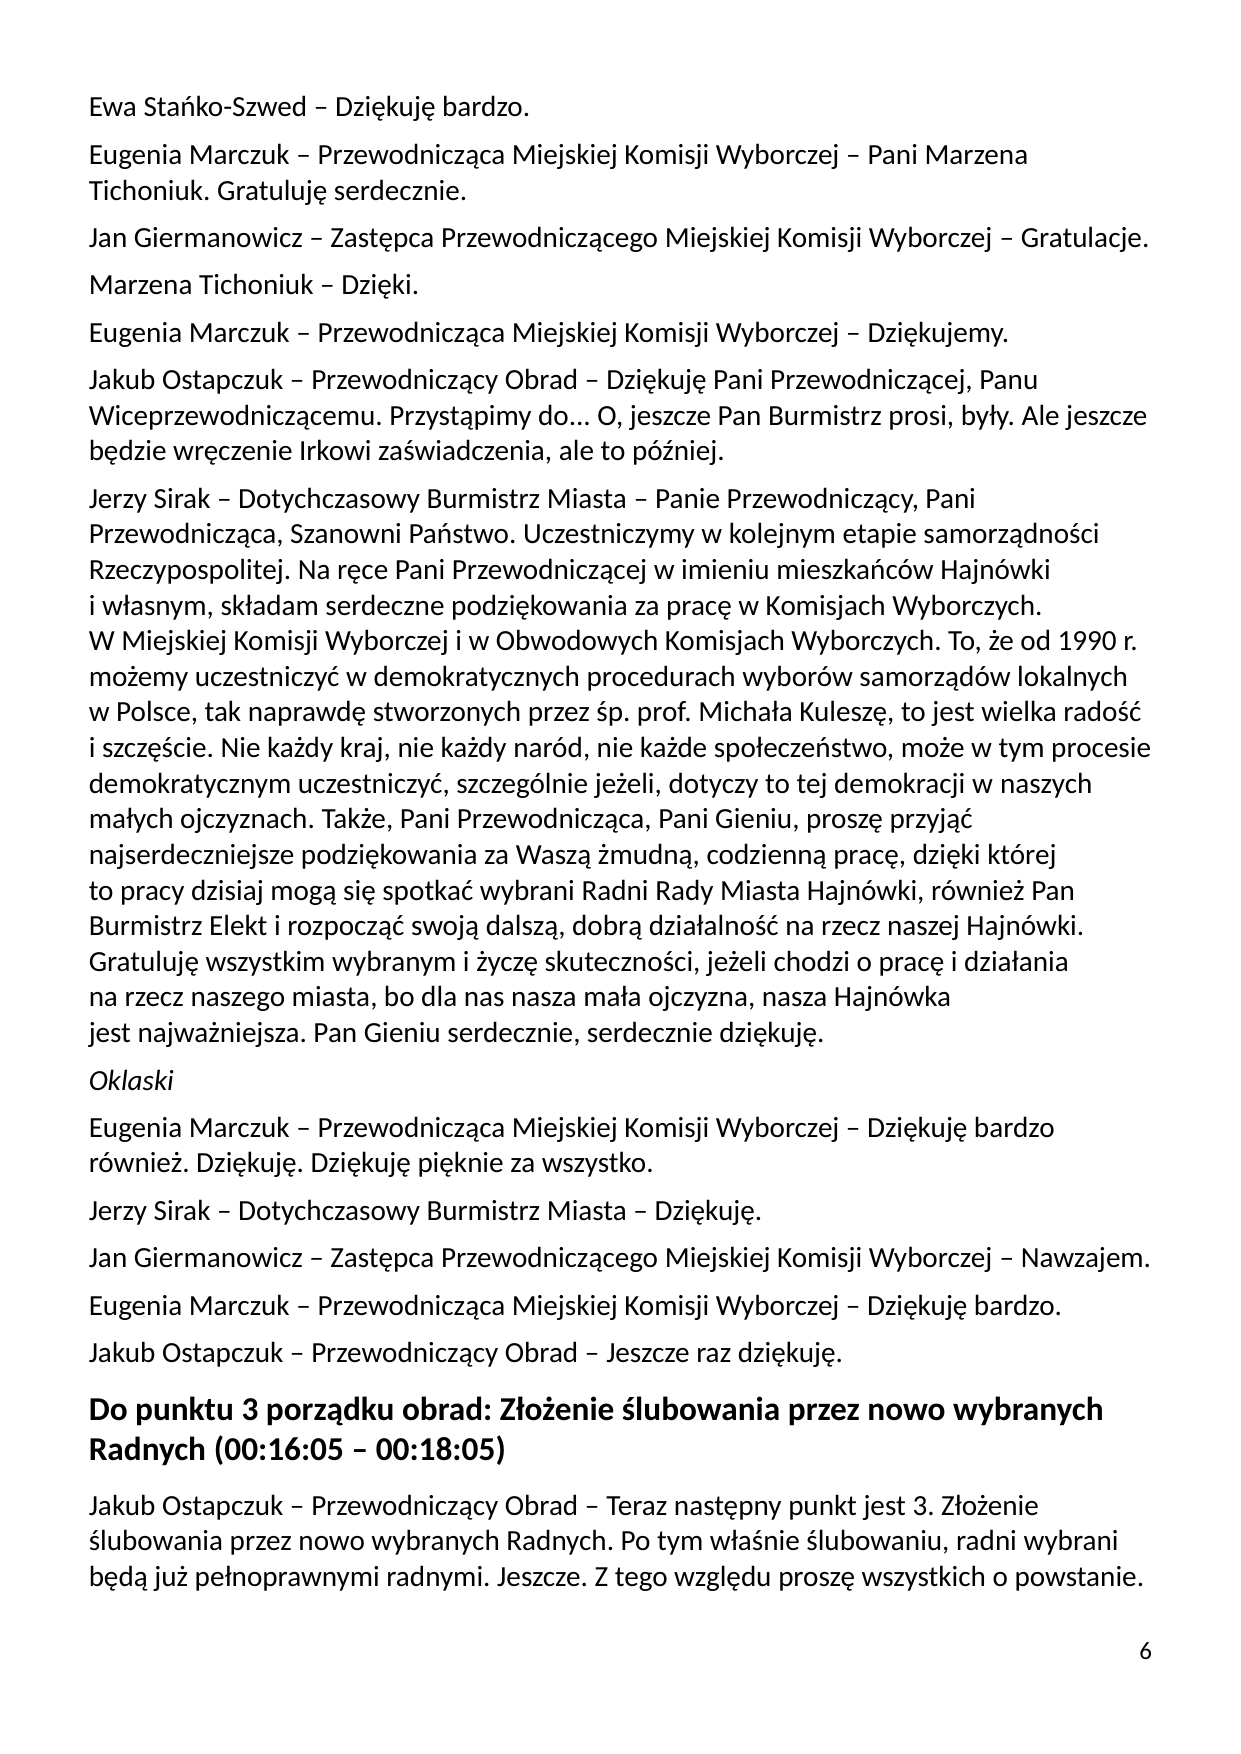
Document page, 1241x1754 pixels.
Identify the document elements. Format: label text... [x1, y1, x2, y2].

subtitle Do punktu 3 porządku obrad: Złożenie ślubowania przez nowo wybranych Radnych (00:16:05 – 00:18:05) [88, 1387, 1152, 1469]
text Eugenia Marczuk – Przewodnicząca Miejskiej Komisji Wyborczej – Dziękuję bardzo. [88, 1287, 1152, 1322]
text Jerzy Sirak – Dotychczasowy Burmistrz Miasta – Dziękuję. [88, 1192, 1152, 1228]
text Eugenia Marczuk – Przewodnicząca Miejskiej Komisji Wyborczej – Dziękujemy. [88, 314, 1152, 349]
text Jerzy Sirak – Dotychczasowy Burmistrz Miasta – Panie Przewodniczący, Pani Przewodnicząca, Szanowni Państwo. Uczestniczymy w kolejnym etapie samorządności Rzeczypospolitej. Na ręce Pani Przewodniczącej w imieniu mieszkańców Hajnówki i własnym, składam serdeczne podziękowania za pracę w Komisjach Wyborczych. W Miejskiej Komisji Wyborczej i w Obwodowych Komisjach Wyborczych. To, że od 1990 r. możemy uczestniczyć w demokratycznych procedurach wyborów samorządów lokalnych w Polsce, tak naprawdę stworzonych przez śp. prof. Michała Kuleszę, to jest wielka radość i szczęście. Nie każdy kraj, nie każdy naród, nie każde społeczeństwo, może w tym procesie demokratycznym uczestniczyć, szczególnie jeżeli, dotyczy to tej demokracji w naszych małych ojczyznach. Także, Pani Przewodnicząca, Pani Gieniu, proszę przyjąć najserdeczniejsze podziękowania za Waszą żmudną, codzienną pracę, dzięki której to pracy dzisiaj mogą się spotkać wybrani Radni Rady Miasta Hajnówki, również Pan Burmistrz Elekt i rozpocząć swoją dalszą, dobrą działalność na rzecz naszej Hajnówki. Gratuluję wszystkim wybranym i życzę skuteczności, jeżeli chodzi o pracę i działania na rzecz naszego miasta, bo dla nas nasza mała ojczyzna, nasza Hajnówka jest najważniejsza. Pan Gieniu serdecznie, serdecznie dziękuję. [88, 480, 1152, 1050]
text Jakub Ostapczuk – Przewodniczący Obrad – Dziękuję Pani Przewodniczącej, Panu Wiceprzewodniczącemu. Przystąpimy do... O, jeszcze Pan Burmistrz prosi, były. Ale jeszcze będzie wręczenie Irkowi zaświadczenia, ale to później. [88, 361, 1152, 468]
text Jakub Ostapczuk – Przewodniczący Obrad – Jeszcze raz dziękuję. [88, 1334, 1152, 1370]
text Oklaski [88, 1062, 1152, 1097]
text Jan Giermanowicz – Zastępca Przewodniczącego Miejskiej Komisji Wyborczej – Nawzajem. [88, 1239, 1152, 1275]
text Ewa Stańko-Szwed – Dziękuję bardzo. [88, 88, 1152, 124]
text Jan Giermanowicz – Zastępca Przewodniczącego Miejskiej Komisji Wyborczej – Gratulacje. [88, 219, 1152, 254]
text Jakub Ostapczuk – Przewodniczący Obrad – Teraz następny punkt jest 3. Złożenie ślubowania przez nowo wybranych Radnych. Po tym właśnie ślubowaniu, radni wybrani będą już pełnoprawnymi radnymi. Jeszcze. Z tego względu proszę wszystkich o powstanie. [88, 1487, 1152, 1593]
text Marzena Tichoniuk – Dzięki. [88, 266, 1152, 302]
text Eugenia Marczuk – Przewodnicząca Miejskiej Komisji Wyborczej – Pani Marzena Tichoniuk. Gratuluję serdecznie. [88, 136, 1152, 207]
text Eugenia Marczuk – Przewodnicząca Miejskiej Komisji Wyborczej – Dziękuję bardzo również. Dziękuję. Dziękuję pięknie za wszystko. [88, 1109, 1152, 1180]
